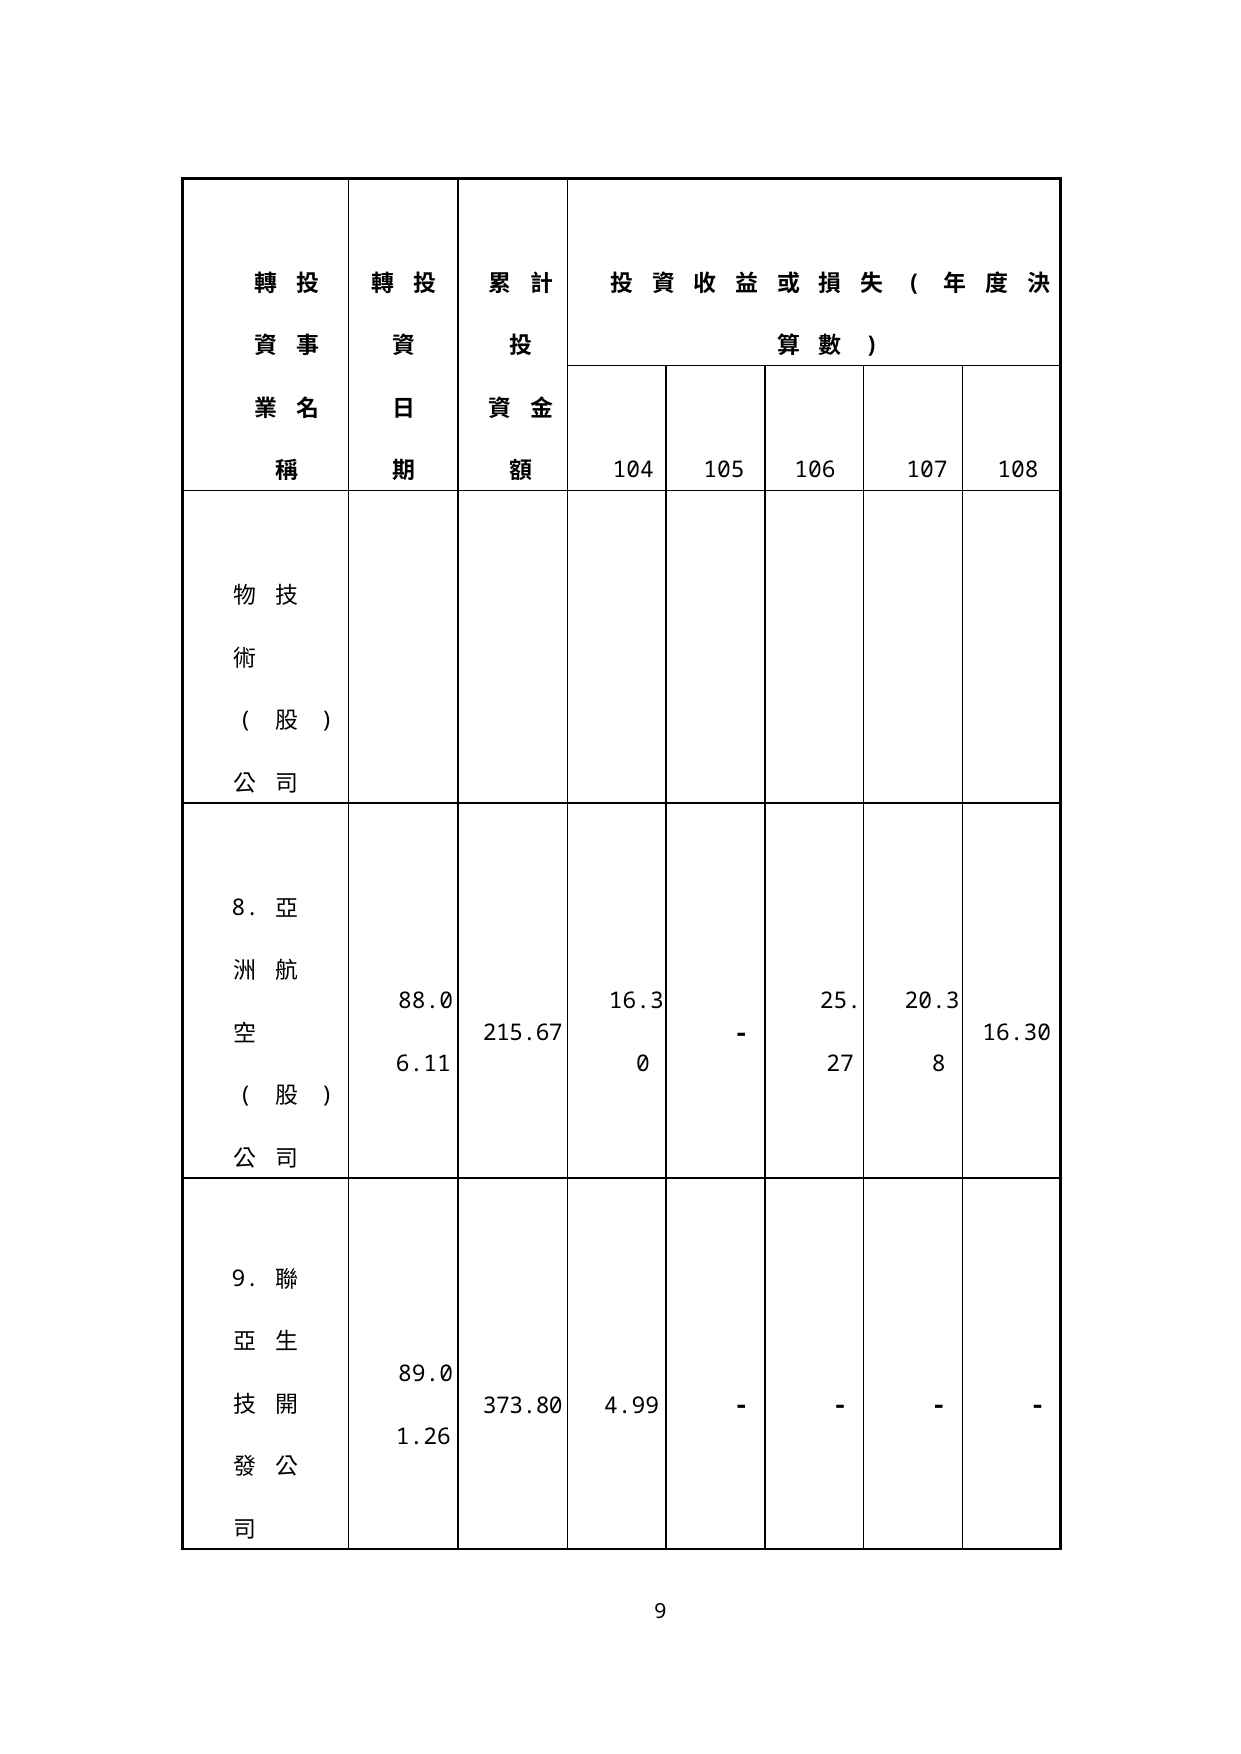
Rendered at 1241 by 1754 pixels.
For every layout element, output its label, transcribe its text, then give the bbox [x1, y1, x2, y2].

table_cell [349, 491, 457, 802]
table_cell - [667, 804, 764, 1177]
table_cell 9.聯亞生技開發公司 [184, 1179, 348, 1548]
table_cell 20.38 [864, 804, 962, 1177]
table_header 累計投 資金額 [459, 180, 567, 490]
table_cell 16.30 [568, 804, 665, 1177]
table_cell 105 [667, 366, 764, 490]
table_cell - [667, 491, 764, 802]
table_header 轉投資事業名稱 [184, 180, 348, 490]
table_cell - [766, 1179, 863, 1548]
table_cell - [766, 491, 863, 802]
table_cell 373.80 [459, 1179, 567, 1548]
table_cell - [963, 491, 1059, 802]
table_cell 物技術(股)公司 [184, 491, 348, 802]
table_header 投資收益或損失(年度決算數) [568, 180, 1059, 365]
table_cell 16.30 [963, 804, 1059, 1177]
table_cell - [864, 491, 962, 802]
table_cell 4.99 [568, 1179, 665, 1548]
table_cell 215.67 [459, 804, 567, 1177]
table_cell 106 [766, 366, 863, 490]
table_cell - [667, 1179, 764, 1548]
table_header 轉投資 日 期 [349, 180, 457, 490]
table_cell 108 [963, 366, 1059, 490]
table_cell 107 [864, 366, 962, 490]
table_cell 8.亞洲航空(股)公司 [184, 804, 348, 1177]
table_cell 25.27 [766, 804, 863, 1177]
table_cell - [963, 1179, 1059, 1548]
table_cell 89.01.26 [349, 1179, 457, 1548]
table_cell 88.06.11 [349, 804, 457, 1177]
table_cell - [864, 1179, 962, 1548]
table_cell [568, 491, 665, 802]
table_cell 104 [568, 366, 665, 490]
table_cell [459, 491, 567, 802]
